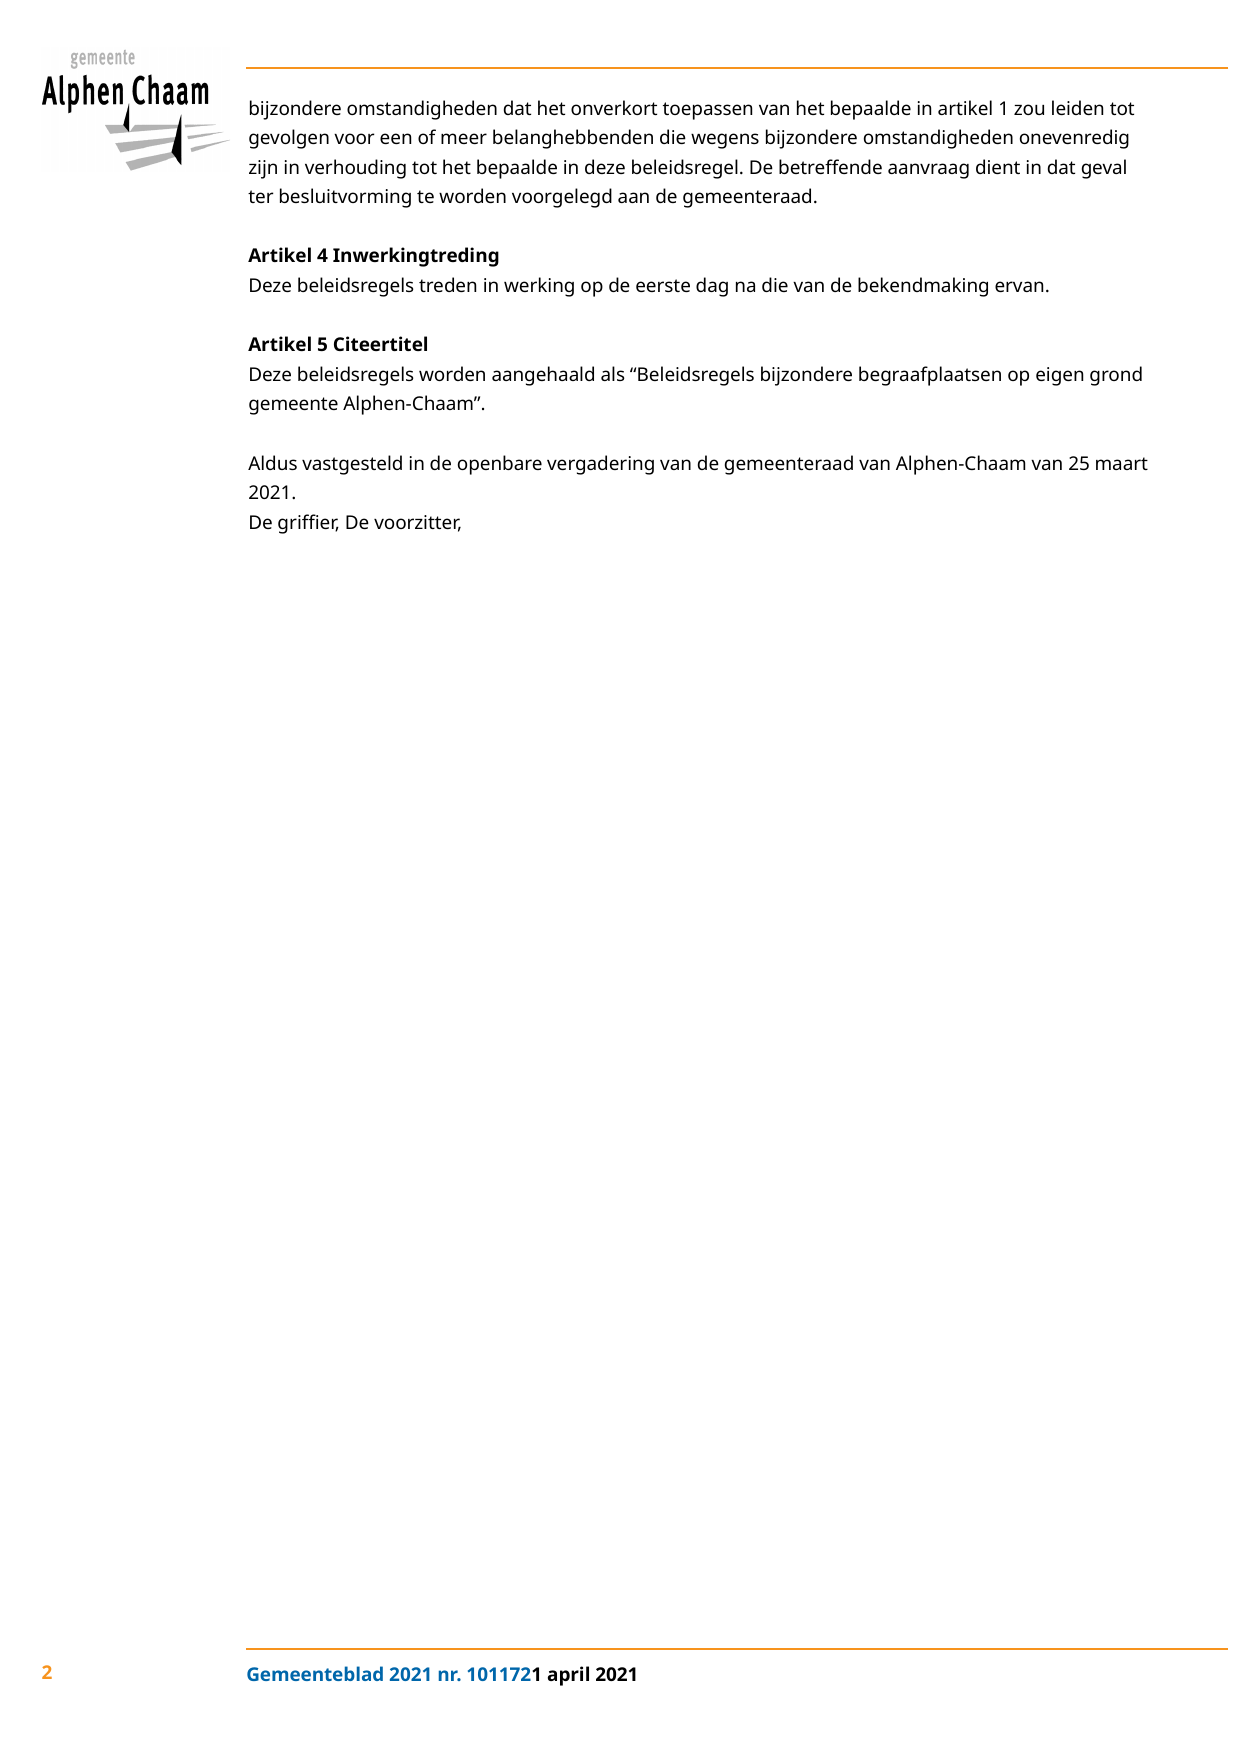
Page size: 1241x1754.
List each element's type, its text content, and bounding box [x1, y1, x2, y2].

text De griffier, De voorzitter, [248, 509, 1152, 535]
text Deze beleidsregels treden in werking op de eerste dag na die van de bekendmaking ervan. [248, 272, 1152, 298]
text Artikel 5 Citeertitel [248, 331, 1152, 357]
text Aldus vastgesteld in de openbare vergadering van de gemeenteraad van Alphen-Chaam van 25 maart 2021. [248, 450, 1152, 505]
text bijzondere omstandigheden dat het onverkort toepassen van het bepaalde in artikel 1 zou leiden tot gevolgen voor een of meer belanghebbenden die wegens bijzondere omstandigheden onevenredig zijn in verhouding tot het bepaalde in deze beleidsregel. De betreffende aanvraag dient in dat geval ter besluitvorming te worden voorgelegd aan de gemeenteraad. [248, 95, 1152, 209]
text Deze beleidsregels worden aangehaald als “Beleidsregels bijzondere begraafplaatsen op eigen grond gemeente Alphen-Chaam”. [248, 361, 1152, 416]
picture [41, 47, 231, 172]
text Artikel 4 Inwerkingtreding [248, 243, 1152, 268]
